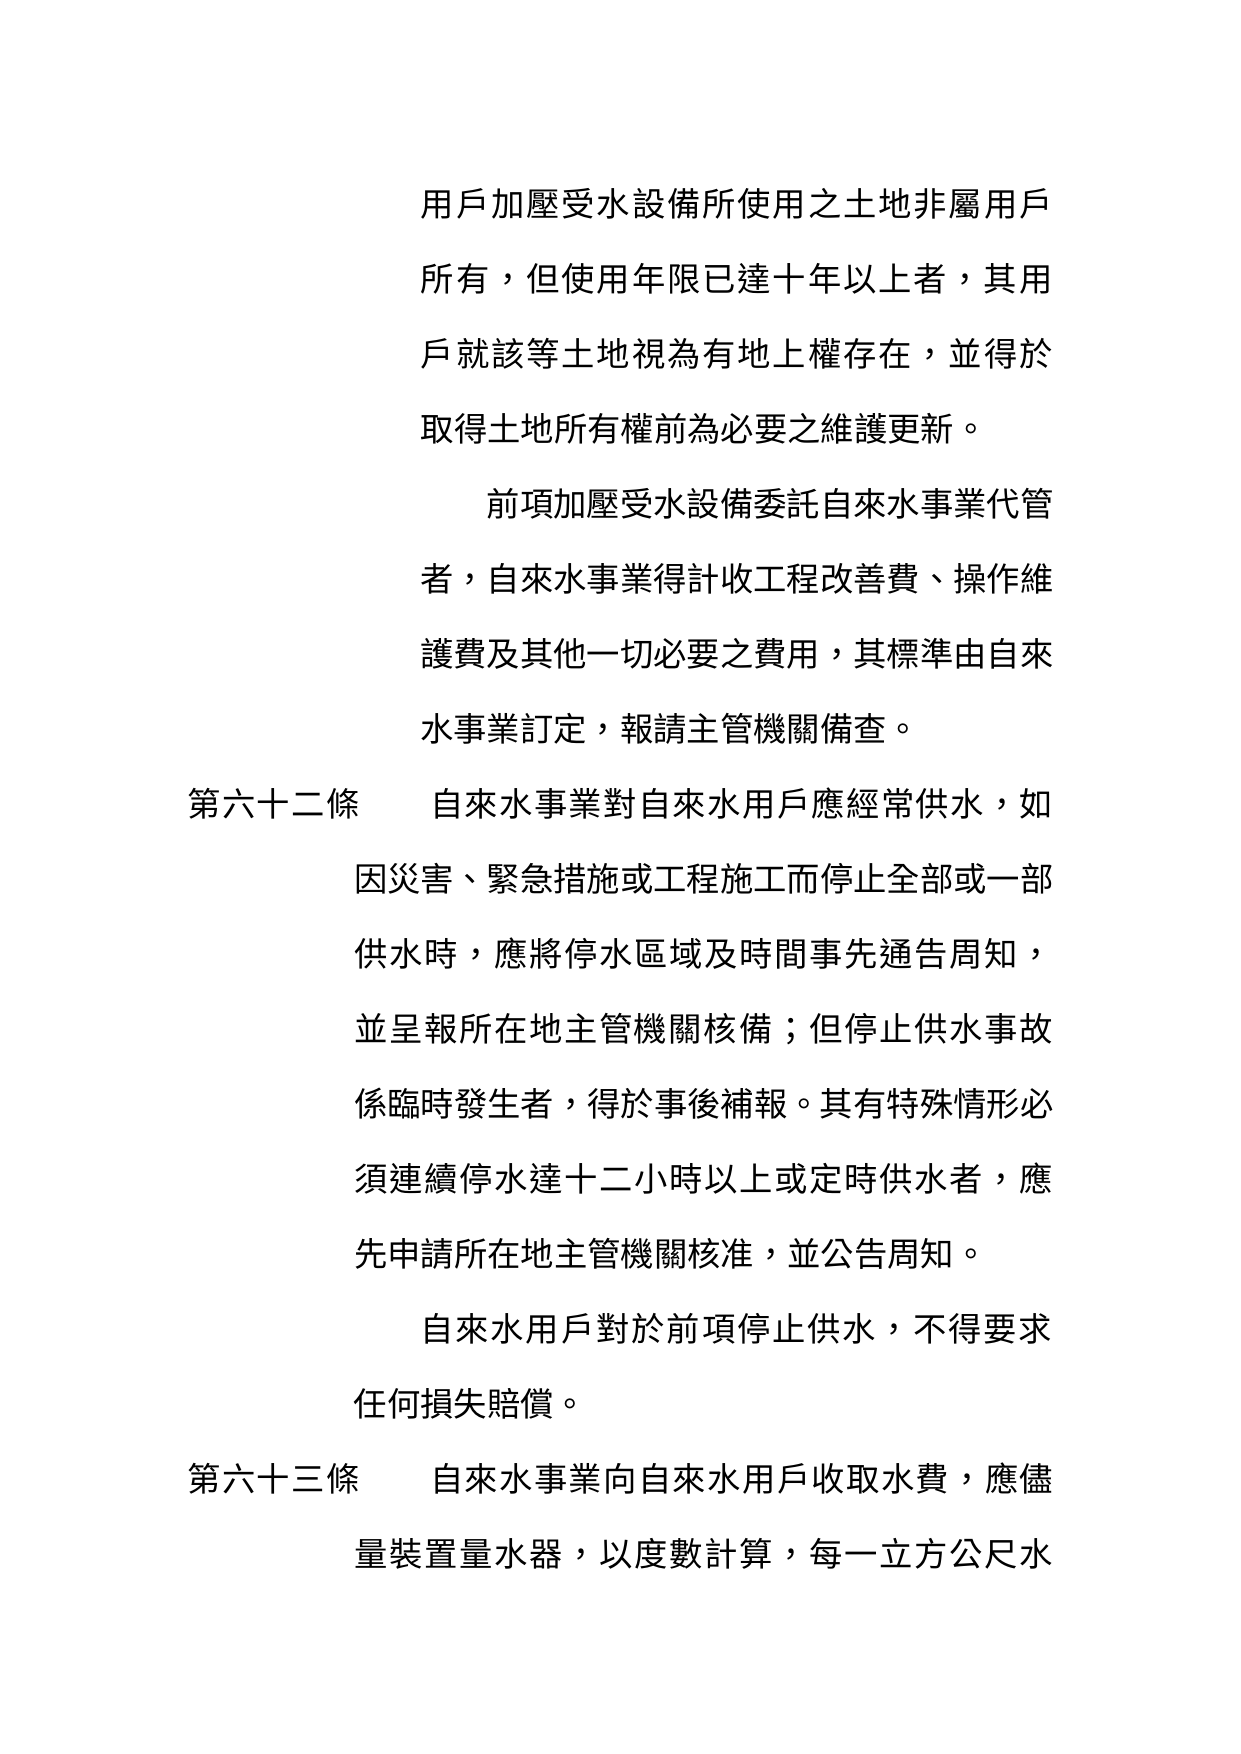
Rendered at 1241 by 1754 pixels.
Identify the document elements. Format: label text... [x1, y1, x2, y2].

text 自來水用戶對於前項停止供水，不得要求任何損失賠償。 [353, 1289, 1053, 1439]
text 第六十三條 自來水事業向自來水用戶收取水費，應儘量裝置量水器，以度數計算，每一立方公尺水 [187, 1439, 1053, 1589]
text 第六十二條 自來水事業對自來水用戶應經常供水，如因災害、緊急措施或工程施工而停止全部或一部供水時，應將停水區域及時間事先通告周知，並呈報所在地主管機關核備；但停止供水事故係臨時發生者，得於事後補報。其有特殊情形必須連續停水達十二小時以上或定時供水者，應先申請所在地主管機關核准，並公告周知。 [187, 764, 1053, 1289]
text 前項加壓受水設備委託自來水事業代管者，自來水事業得計收工程改善費、操作維護費及其他一切必要之費用，其標準由自來水事業訂定，報請主管機關備查。 [420, 464, 1053, 764]
text 用戶加壓受水設備所使用之土地非屬用戶所有，但使用年限已達十年以上者，其用戶就該等土地視為有地上權存在，並得於取得土地所有權前為必要之維護更新。 [187, 164, 1053, 464]
